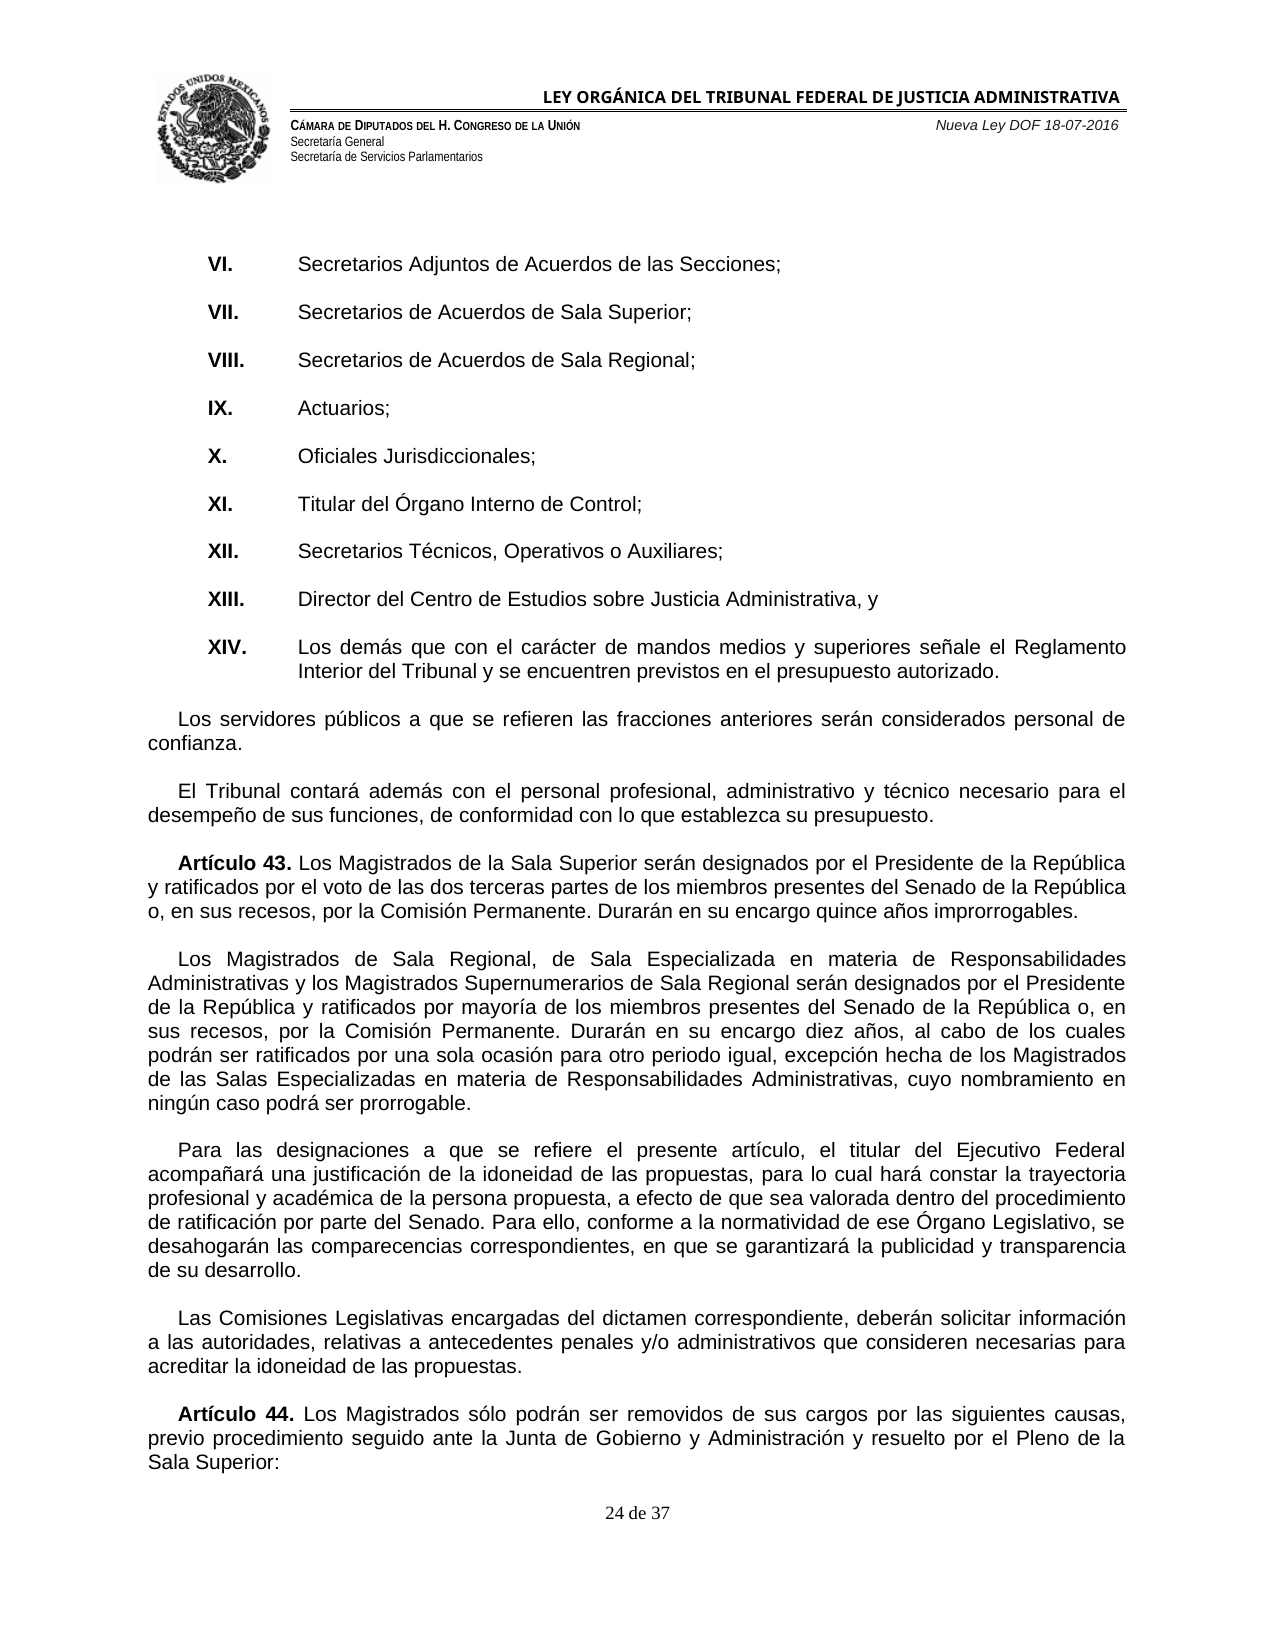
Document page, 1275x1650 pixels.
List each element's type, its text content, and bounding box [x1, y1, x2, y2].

text Los servidores públicos a que se refieren las fracciones anteriores serán considerados personal de confianza. [148, 707, 1127, 755]
text VI. Secretarios Adjuntos de Acuerdos de las Secciones; [208, 252, 1127, 276]
text Los Magistrados de Sala Regional, de Sala Especializada en materia de Responsabilidades Administrativas y los Magistrados Supernumerarios de Sala Regional serán designados por el Presidente de la República y ratificados por mayoría de los miembros presentes del Senado de la República o, en sus recesos, por la Comisión Permanente. Durarán en su encargo diez años, al cabo de los cuales podrán ser ratificados por una sola ocasión para otro periodo igual, excepción hecha de los Magistrados de las Salas Especializadas en materia de Responsabilidades Administrativas, cuyo nombramiento en ningún caso podrá ser prorrogable. [148, 947, 1127, 1114]
text XII. Secretarios Técnicos, Operativos o Auxiliares; [208, 539, 1127, 563]
text XIII. Director del Centro de Estudios sobre Justicia Administrativa, y [208, 587, 1127, 611]
text X. Oficiales Jurisdiccionales; [208, 443, 1127, 467]
text Artículo 44. Los Magistrados sólo podrán ser removidos de sus cargos por las siguientes causas, previo procedimiento seguido ante la Junta de Gobierno y Administración y resuelto por el Pleno de la Sala Superior: [148, 1402, 1127, 1474]
text VIII. Secretarios de Acuerdos de Sala Regional; [208, 348, 1127, 372]
text XI. Titular del Órgano Interno de Control; [208, 491, 1127, 515]
text VII. Secretarios de Acuerdos de Sala Superior; [208, 300, 1127, 324]
text Las Comisiones Legislativas encargadas del dictamen correspondiente, deberán solicitar información a las autoridades, relativas a antecedentes penales y/o administrativos que consideren necesarias para acreditar la idoneidad de las propuestas. [148, 1306, 1127, 1378]
text El Tribunal contará además con el personal profesional, administrativo y técnico necesario para el desempeño de sus funciones, de conformidad con lo que establezca su presupuesto. [148, 779, 1127, 827]
text XIV. Los demás que con el carácter de mandos medios y superiores señale el Reglamento Interior del Tribunal y se encuentren previstos en el presupuesto autorizado. [208, 635, 1127, 683]
text Para las designaciones a que se refiere el presente artículo, el titular del Ejecutivo Federal acompañará una justificación de la idoneidad de las propuestas, para lo cual hará constar la trayectoria profesional y académica de la persona propuesta, a efecto de que sea valorada dentro del procedimiento de ratificación por parte del Senado. Para ello, conforme a la normatividad de ese Órgano Legislativo, se desahogarán las comparecencias correspondientes, en que se garantizará la publicidad y transparencia de su desarrollo. [148, 1138, 1127, 1282]
text Artículo 43. Los Magistrados de la Sala Superior serán designados por el Presidente de la República y ratificados por el voto de las dos terceras partes de los miembros presentes del Senado de la República o, en sus recesos, por la Comisión Permanente. Durarán en su encargo quince años improrrogables. [148, 851, 1127, 923]
text IX. Actuarios; [208, 396, 1127, 419]
